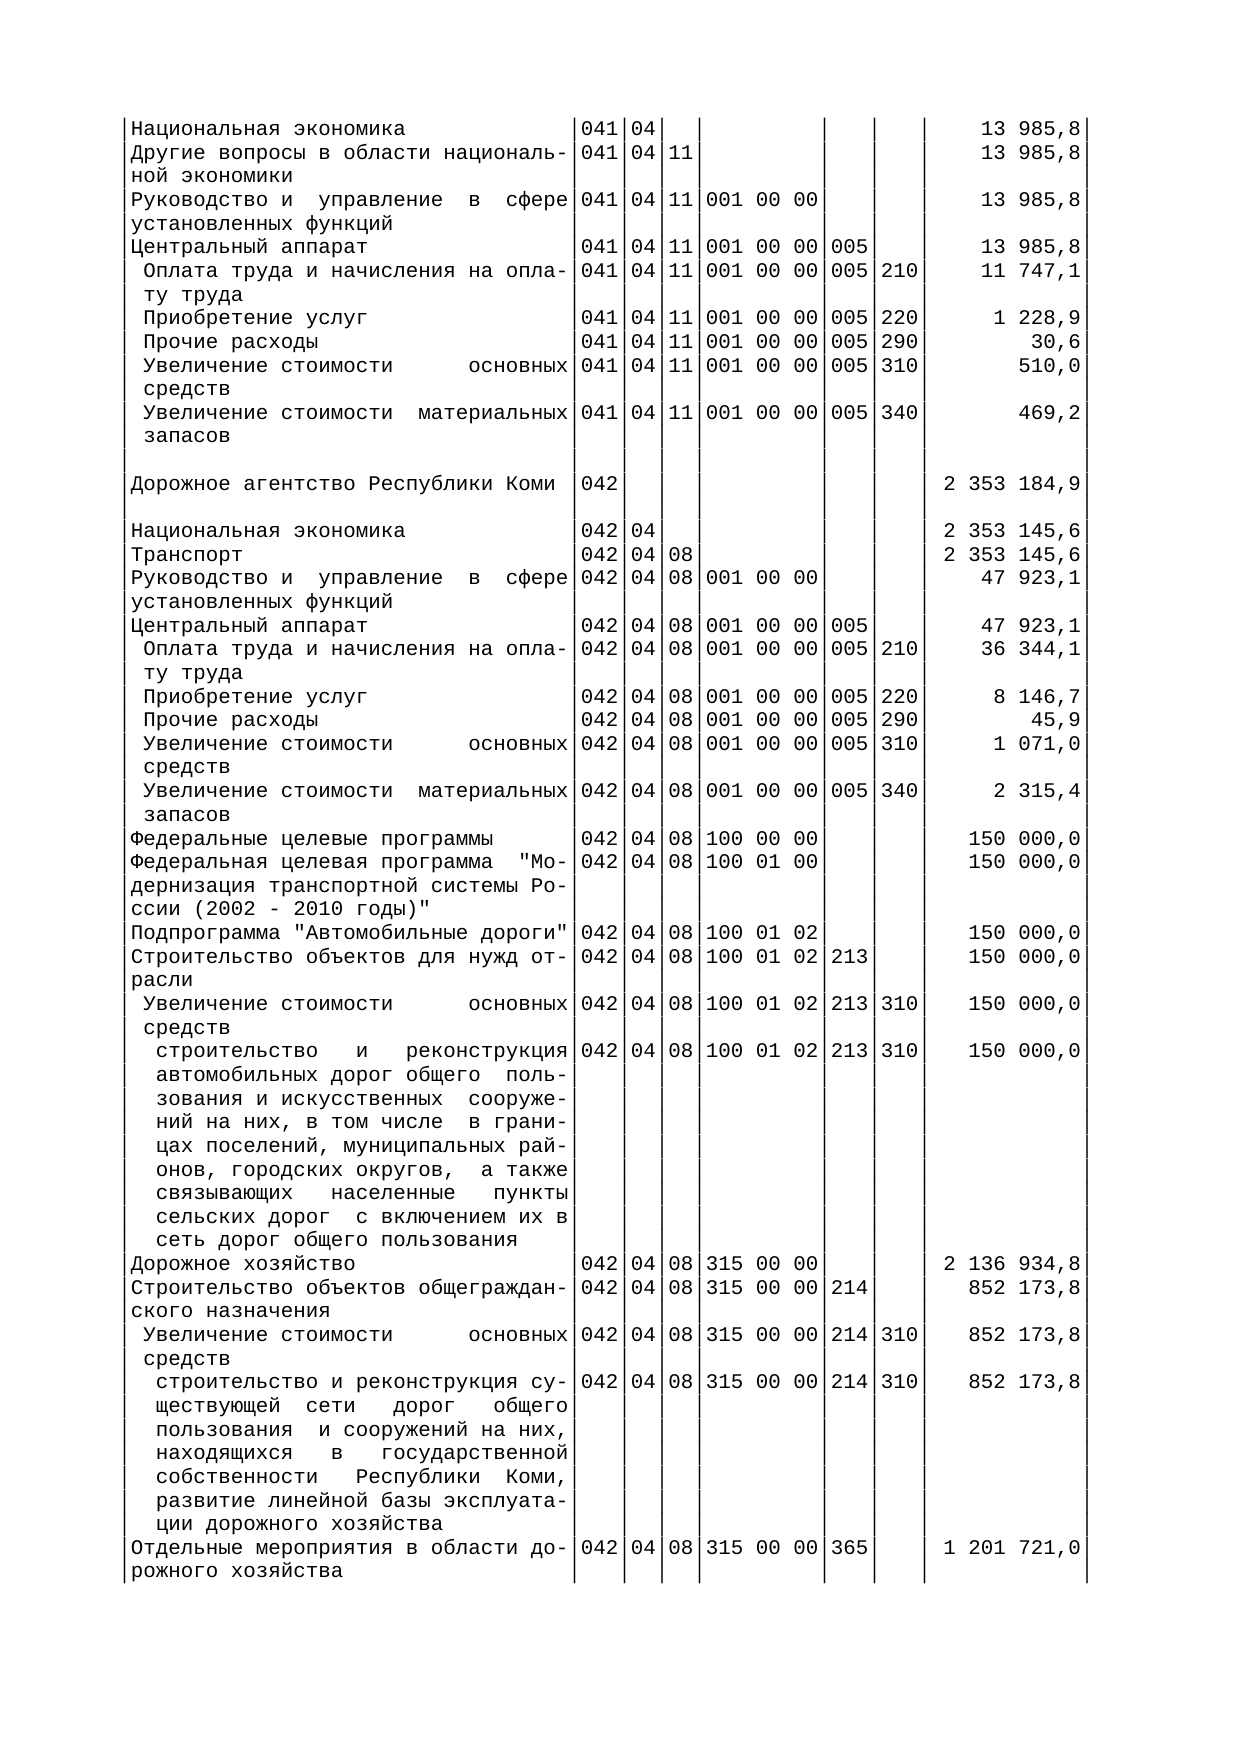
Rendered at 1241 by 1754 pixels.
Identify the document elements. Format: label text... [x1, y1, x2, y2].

text │ запасов │ │ │ │ │ │ │ │ [925, 804, 1086, 827]
text │ запасов │ │ │ │ │ │ │ │ [875, 804, 924, 827]
text │ ции дорожного хозяйства │ │ │ │ │ │ │ │ [118, 1513, 1122, 1537]
text │ средств │ │ │ │ │ │ │ │ [625, 1017, 661, 1040]
text │ ту труда │ │ │ │ │ │ │ │ [825, 284, 874, 307]
text │ средств │ │ │ │ │ │ │ │ [125, 1017, 574, 1040]
text │Отдельные мероприятия в области до-│042│04│08│315 00 00│365│ │ 1 201 721,0│ [925, 1537, 1086, 1561]
text │ средств │ │ │ │ │ │ │ │ [700, 1017, 824, 1040]
text │Центральный аппарат │041│04│11│001 00 00│005│ │ 13 985,8│ [118, 236, 1122, 260]
text │дернизация транспортной системы Ро-│ │ │ │ │ │ │ │ [700, 875, 824, 898]
text │ Прочие расходы │041│04│11│001 00 00│005│290│ 30,6│ [925, 331, 1086, 354]
text │ зования и искусственных сооруже-│ │ │ │ │ │ │ │ [700, 1088, 824, 1111]
text │ запасов │ │ │ │ │ │ │ │ [625, 804, 661, 827]
text │ онов, городских округов, а также│ │ │ │ │ │ │ │ [118, 1158, 1122, 1182]
text │Транспорт │042│04│08│ │ │ │ 2 353 145,6│ [575, 544, 624, 567]
text │Национальная экономика │042│04│ │ │ │ │ 2 353 145,6│ [118, 520, 1122, 544]
text │ средств │ │ │ │ │ │ │ │ [575, 1348, 624, 1371]
text │установленных функций │ │ │ │ │ │ │ │ [1087, 213, 1122, 236]
text │ находящихся в государственной│ │ │ │ │ │ │ │ [118, 1442, 1122, 1466]
text │Руководство и управление в сфере│042│04│08│001 00 00│ │ │ 47 923,1│ [118, 567, 1122, 591]
text │Транспорт │042│04│08│ │ │ │ 2 353 145,6│ [700, 544, 824, 567]
text │ собственности Республики Коми,│ │ │ │ │ │ │ │ [875, 1466, 924, 1489]
text │Руководство и управление в сфере│041│04│11│001 00 00│ │ │ 13 985,8│ [118, 189, 1122, 213]
text │ пользования и сооружений на них,│ │ │ │ │ │ │ │ [825, 1419, 874, 1442]
text │ средств │ │ │ │ │ │ │ │ [662, 1348, 699, 1371]
text │Строительство объектов для нужд от-│042│04│08│100 01 02│213│ │ 150 000,0│ [700, 946, 824, 969]
text │Транспорт │042│04│08│ │ │ │ 2 353 145,6│ [625, 544, 661, 567]
text │ Увеличение стоимости материальных│042│04│08│001 00 00│005│340│ 2 315,4│ [118, 780, 1122, 804]
text │ │ │ │ │ │ │ │ │ [118, 496, 1122, 520]
text │ ний на них, в том числе в грани-│ │ │ │ │ │ │ │ [118, 1111, 1122, 1135]
text │ цах поселений, муниципальных рай-│ │ │ │ │ │ │ │ [125, 1135, 574, 1158]
text │ссии (2002 - 2010 годы)" │ │ │ │ │ │ │ │ [118, 898, 1122, 922]
text │ средств │ │ │ │ │ │ │ │ [825, 1017, 874, 1040]
text │ средств │ │ │ │ │ │ │ │ [875, 1348, 924, 1371]
text │ского назначения │ │ │ │ │ │ │ │ [118, 1300, 1122, 1324]
text │ ту труда │ │ │ │ │ │ │ │ [662, 284, 699, 307]
text │ зования и искусственных сооруже-│ │ │ │ │ │ │ │ [575, 1088, 624, 1111]
text │установленных функций │ │ │ │ │ │ │ │ [575, 213, 624, 236]
text │ Прочие расходы │041│04│11│001 00 00│005│290│ 30,6│ [875, 331, 924, 354]
text │ сельских дорог с включением их в│ │ │ │ │ │ │ │ [825, 1206, 874, 1229]
text │ цах поселений, муниципальных рай-│ │ │ │ │ │ │ │ [925, 1135, 1086, 1158]
text │ сельских дорог с включением их в│ │ │ │ │ │ │ │ [700, 1206, 824, 1229]
text │установленных функций │ │ │ │ │ │ │ │ [875, 213, 924, 236]
text │ Прочие расходы │042│04│08│001 00 00│005│290│ 45,9│ [118, 709, 1122, 733]
text │ средств │ │ │ │ │ │ │ │ [575, 1017, 624, 1040]
text │ Увеличение стоимости основных│042│04│08│001 00 00│005│310│ 1 071,0│ [925, 733, 1086, 757]
text │ ществующей сети дорог общего│ │ │ │ │ │ │ │ [118, 1395, 1122, 1419]
text │дернизация транспортной системы Ро-│ │ │ │ │ │ │ │ [125, 875, 574, 898]
text │ средств │ │ │ │ │ │ │ │ [118, 378, 1122, 402]
text │ ту труда │ │ │ │ │ │ │ │ [125, 284, 574, 307]
text │ Увеличение стоимости материальных│041│04│11│001 00 00│005│340│ 469,2│ [925, 402, 1086, 426]
text │ ту труда │ │ │ │ │ │ │ │ [925, 284, 1086, 307]
text │ Приобретение услуг │042│04│08│001 00 00│005│220│ 8 146,7│ [125, 686, 574, 709]
text │ средств │ │ │ │ │ │ │ │ [1087, 1348, 1122, 1371]
text │установленных функций │ │ │ │ │ │ │ │ [625, 213, 661, 236]
text │ сеть дорог общего пользования │ │ │ │ │ │ │ │ [118, 1229, 1122, 1253]
text │ сельских дорог с включением их в│ │ │ │ │ │ │ │ [875, 1206, 924, 1229]
text │Центральный аппарат │042│04│08│001 00 00│005│ │ 47 923,1│ [700, 615, 824, 638]
text │ пользования и сооружений на них,│ │ │ │ │ │ │ │ [125, 1419, 574, 1442]
text │ средств │ │ │ │ │ │ │ │ [118, 757, 1122, 780]
text │Строительство объектов для нужд от-│042│04│08│100 01 02│213│ │ 150 000,0│ [125, 946, 574, 969]
text │ цах поселений, муниципальных рай-│ │ │ │ │ │ │ │ [825, 1135, 874, 1158]
text │ пользования и сооружений на них,│ │ │ │ │ │ │ │ [875, 1419, 924, 1442]
text │ сельских дорог с включением их в│ │ │ │ │ │ │ │ [575, 1206, 624, 1229]
text │расли │ │ │ │ │ │ │ │ [118, 969, 1122, 993]
text │ собственности Республики Коми,│ │ │ │ │ │ │ │ [700, 1466, 824, 1489]
text │ пользования и сооружений на них,│ │ │ │ │ │ │ │ [575, 1419, 624, 1442]
text │ сельских дорог с включением их в│ │ │ │ │ │ │ │ [125, 1206, 574, 1229]
text │ Увеличение стоимости основных│042│04│08│001 00 00│005│310│ 1 071,0│ [700, 733, 824, 757]
text │ запасов │ │ │ │ │ │ │ │ [700, 804, 824, 827]
text │ зования и искусственных сооруже-│ │ │ │ │ │ │ │ [125, 1088, 574, 1111]
text │установленных функций │ │ │ │ │ │ │ │ [925, 213, 1086, 236]
text │ запасов │ │ │ │ │ │ │ │ [662, 804, 699, 827]
text │ собственности Республики Коми,│ │ │ │ │ │ │ │ [925, 1466, 1086, 1489]
text │ собственности Республики Коми,│ │ │ │ │ │ │ │ [125, 1466, 574, 1489]
text │ Оплата труда и начисления на опла-│041│04│11│001 00 00│005│210│ 11 747,1│ [118, 260, 1122, 284]
text │ зования и искусственных сооруже-│ │ │ │ │ │ │ │ [925, 1088, 1086, 1111]
text │установленных функций │ │ │ │ │ │ │ │ [125, 213, 574, 236]
text │ цах поселений, муниципальных рай-│ │ │ │ │ │ │ │ [575, 1135, 624, 1158]
text │ зования и искусственных сооруже-│ │ │ │ │ │ │ │ [825, 1088, 874, 1111]
text │ Увеличение стоимости материальных│041│04│11│001 00 00│005│340│ 469,2│ [700, 402, 824, 426]
text │ связывающих населенные пункты│ │ │ │ │ │ │ │ [118, 1182, 1122, 1206]
text │ средств │ │ │ │ │ │ │ │ [925, 1017, 1086, 1040]
text │ запасов │ │ │ │ │ │ │ │ [125, 804, 574, 827]
text │Транспорт │042│04│08│ │ │ │ 2 353 145,6│ [925, 544, 1086, 567]
text │ Увеличение стоимости основных│042│04│08│315 00 00│214│310│ 852 173,8│ [118, 1324, 1122, 1348]
text │дернизация транспортной системы Ро-│ │ │ │ │ │ │ │ [875, 875, 924, 898]
text │ Увеличение стоимости материальных│041│04│11│001 00 00│005│340│ 469,2│ [125, 402, 574, 426]
text │ средств │ │ │ │ │ │ │ │ [662, 1017, 699, 1040]
text │ цах поселений, муниципальных рай-│ │ │ │ │ │ │ │ [875, 1135, 924, 1158]
text │ средств │ │ │ │ │ │ │ │ [925, 1348, 1086, 1371]
text │установленных функций │ │ │ │ │ │ │ │ [118, 591, 1122, 615]
text │ сельских дорог с включением их в│ │ │ │ │ │ │ │ [925, 1206, 1086, 1229]
text │ средств │ │ │ │ │ │ │ │ [875, 1017, 924, 1040]
text │Дорожное агентство Республики Коми │042│ │ │ │ │ │ 2 353 184,9│ [125, 473, 574, 496]
text │ запасов │ │ │ │ │ │ │ │ [825, 804, 874, 827]
text │Центральный аппарат │042│04│08│001 00 00│005│ │ 47 923,1│ [125, 615, 574, 638]
text │дернизация транспортной системы Ро-│ │ │ │ │ │ │ │ [925, 875, 1086, 898]
text │ Прочие расходы │041│04│11│001 00 00│005│290│ 30,6│ [700, 331, 824, 354]
text │ ту труда │ │ │ │ │ │ │ │ [1087, 284, 1122, 307]
text │ Увеличение стоимости основных│041│04│11│001 00 00│005│310│ 510,0│ [118, 354, 1122, 378]
text │ ту труда │ │ │ │ │ │ │ │ [575, 284, 624, 307]
text │Отдельные мероприятия в области до-│042│04│08│315 00 00│365│ │ 1 201 721,0│ [700, 1537, 824, 1561]
text │установленных функций │ │ │ │ │ │ │ │ [662, 213, 699, 236]
text │Транспорт │042│04│08│ │ │ │ 2 353 145,6│ [662, 544, 699, 567]
text │ Прочие расходы │041│04│11│001 00 00│005│290│ 30,6│ [825, 331, 874, 354]
text │ собственности Республики Коми,│ │ │ │ │ │ │ │ [825, 1466, 874, 1489]
text │ ту труда │ │ │ │ │ │ │ │ [875, 284, 924, 307]
text │Строительство объектов общеграждан-│042│04│08│315 00 00│214│ │ 852 173,8│ [125, 1277, 574, 1300]
text │ ту труда │ │ │ │ │ │ │ │ [118, 662, 1122, 686]
text │Дорожное агентство Республики Коми │042│ │ │ │ │ │ 2 353 184,9│ [700, 473, 824, 496]
text │ средств │ │ │ │ │ │ │ │ [625, 1348, 661, 1371]
text │ной экономики │ │ │ │ │ │ │ │ [118, 165, 1122, 189]
text │дернизация транспортной системы Ро-│ │ │ │ │ │ │ │ [825, 875, 874, 898]
text │ запасов │ │ │ │ │ │ │ │ [1087, 804, 1122, 827]
text │рожного хозяйства │ │ │ │ │ │ │ │ [118, 1561, 1122, 1584]
text │Отдельные мероприятия в области до-│042│04│08│315 00 00│365│ │ 1 201 721,0│ [125, 1537, 574, 1561]
text │установленных функций │ │ │ │ │ │ │ │ [825, 213, 874, 236]
text │установленных функций │ │ │ │ │ │ │ │ [700, 213, 824, 236]
text │ цах поселений, муниципальных рай-│ │ │ │ │ │ │ │ [700, 1135, 824, 1158]
text │Национальная экономика │041│04│ │ │ │ │ 13 985,8│ [118, 118, 1122, 142]
text │Транспорт │042│04│08│ │ │ │ 2 353 145,6│ [875, 544, 924, 567]
text │Другие вопросы в области националь-│041│04│11│ │ │ │ 13 985,8│ [925, 142, 1086, 165]
text │ строительство и реконструкция│042│04│08│100 01 02│213│310│ 150 000,0│ [118, 1040, 1122, 1064]
text │ средств │ │ │ │ │ │ │ │ [700, 1348, 824, 1371]
text │Другие вопросы в области националь-│041│04│11│ │ │ │ 13 985,8│ [700, 142, 824, 165]
text │ средств │ │ │ │ │ │ │ │ [125, 1348, 574, 1371]
text │ автомобильных дорог общего поль-│ │ │ │ │ │ │ │ [118, 1064, 1122, 1088]
text │ строительство и реконструкция су-│042│04│08│315 00 00│214│310│ 852 173,8│ [118, 1371, 1122, 1395]
text │ Оплата труда и начисления на опла-│042│04│08│001 00 00│005│210│ 36 344,1│ [118, 638, 1122, 662]
text │ ту труда │ │ │ │ │ │ │ │ [700, 284, 824, 307]
text │ пользования и сооружений на них,│ │ │ │ │ │ │ │ [700, 1419, 824, 1442]
text │ Увеличение стоимости основных│042│04│08│100 01 02│213│310│ 150 000,0│ [118, 993, 1122, 1017]
text │ Приобретение услуг │041│04│11│001 00 00│005│220│ 1 228,9│ [118, 307, 1122, 331]
text │Подпрограмма "Автомобильные дороги"│042│04│08│100 01 02│ │ │ 150 000,0│ [118, 922, 1122, 946]
text │ запасов │ │ │ │ │ │ │ │ [118, 426, 1122, 449]
text │Федеральные целевые программы │042│04│08│100 00 00│ │ │ 150 000,0│ [118, 827, 1122, 851]
text │дернизация транспортной системы Ро-│ │ │ │ │ │ │ │ [575, 875, 624, 898]
text │ развитие линейной базы эксплуата-│ │ │ │ │ │ │ │ [118, 1489, 1122, 1513]
text │Другие вопросы в области националь-│041│04│11│ │ │ │ 13 985,8│ [125, 142, 574, 165]
text │ средств │ │ │ │ │ │ │ │ [1087, 1017, 1122, 1040]
text │ Прочие расходы │041│04│11│001 00 00│005│290│ 30,6│ [125, 331, 574, 354]
text │Строительство объектов общеграждан-│042│04│08│315 00 00│214│ │ 852 173,8│ [925, 1277, 1086, 1300]
text │ пользования и сооружений на них,│ │ │ │ │ │ │ │ [925, 1419, 1086, 1442]
text │ средств │ │ │ │ │ │ │ │ [825, 1348, 874, 1371]
text │Дорожное хозяйство │042│04│08│315 00 00│ │ │ 2 136 934,8│ [118, 1253, 1122, 1277]
text │ собственности Республики Коми,│ │ │ │ │ │ │ │ [575, 1466, 624, 1489]
text │ │ │ │ │ │ │ │ │ [118, 449, 1122, 473]
text │ Увеличение стоимости основных│042│04│08│001 00 00│005│310│ 1 071,0│ [125, 733, 574, 757]
text │Транспорт │042│04│08│ │ │ │ 2 353 145,6│ [125, 544, 574, 567]
text │Дорожное агентство Республики Коми │042│ │ │ │ │ │ 2 353 184,9│ [925, 473, 1086, 496]
text │Транспорт │042│04│08│ │ │ │ 2 353 145,6│ [825, 544, 874, 567]
text │ запасов │ │ │ │ │ │ │ │ [575, 804, 624, 827]
text │ Приобретение услуг │042│04│08│001 00 00│005│220│ 8 146,7│ [700, 686, 824, 709]
text │ ту труда │ │ │ │ │ │ │ │ [625, 284, 661, 307]
text │ зования и искусственных сооруже-│ │ │ │ │ │ │ │ [875, 1088, 924, 1111]
text │Федеральная целевая программа "Мо-│042│04│08│100 01 00│ │ │ 150 000,0│ [118, 851, 1122, 875]
text │Строительство объектов общеграждан-│042│04│08│315 00 00│214│ │ 852 173,8│ [700, 1277, 824, 1300]
text │ Прочие расходы │041│04│11│001 00 00│005│290│ 30,6│ [575, 331, 624, 354]
text │ Приобретение услуг │042│04│08│001 00 00│005│220│ 8 146,7│ [925, 686, 1086, 709]
text │Строительство объектов для нужд от-│042│04│08│100 01 02│213│ │ 150 000,0│ [925, 946, 1086, 969]
text │Центральный аппарат │042│04│08│001 00 00│005│ │ 47 923,1│ [925, 615, 1086, 638]
